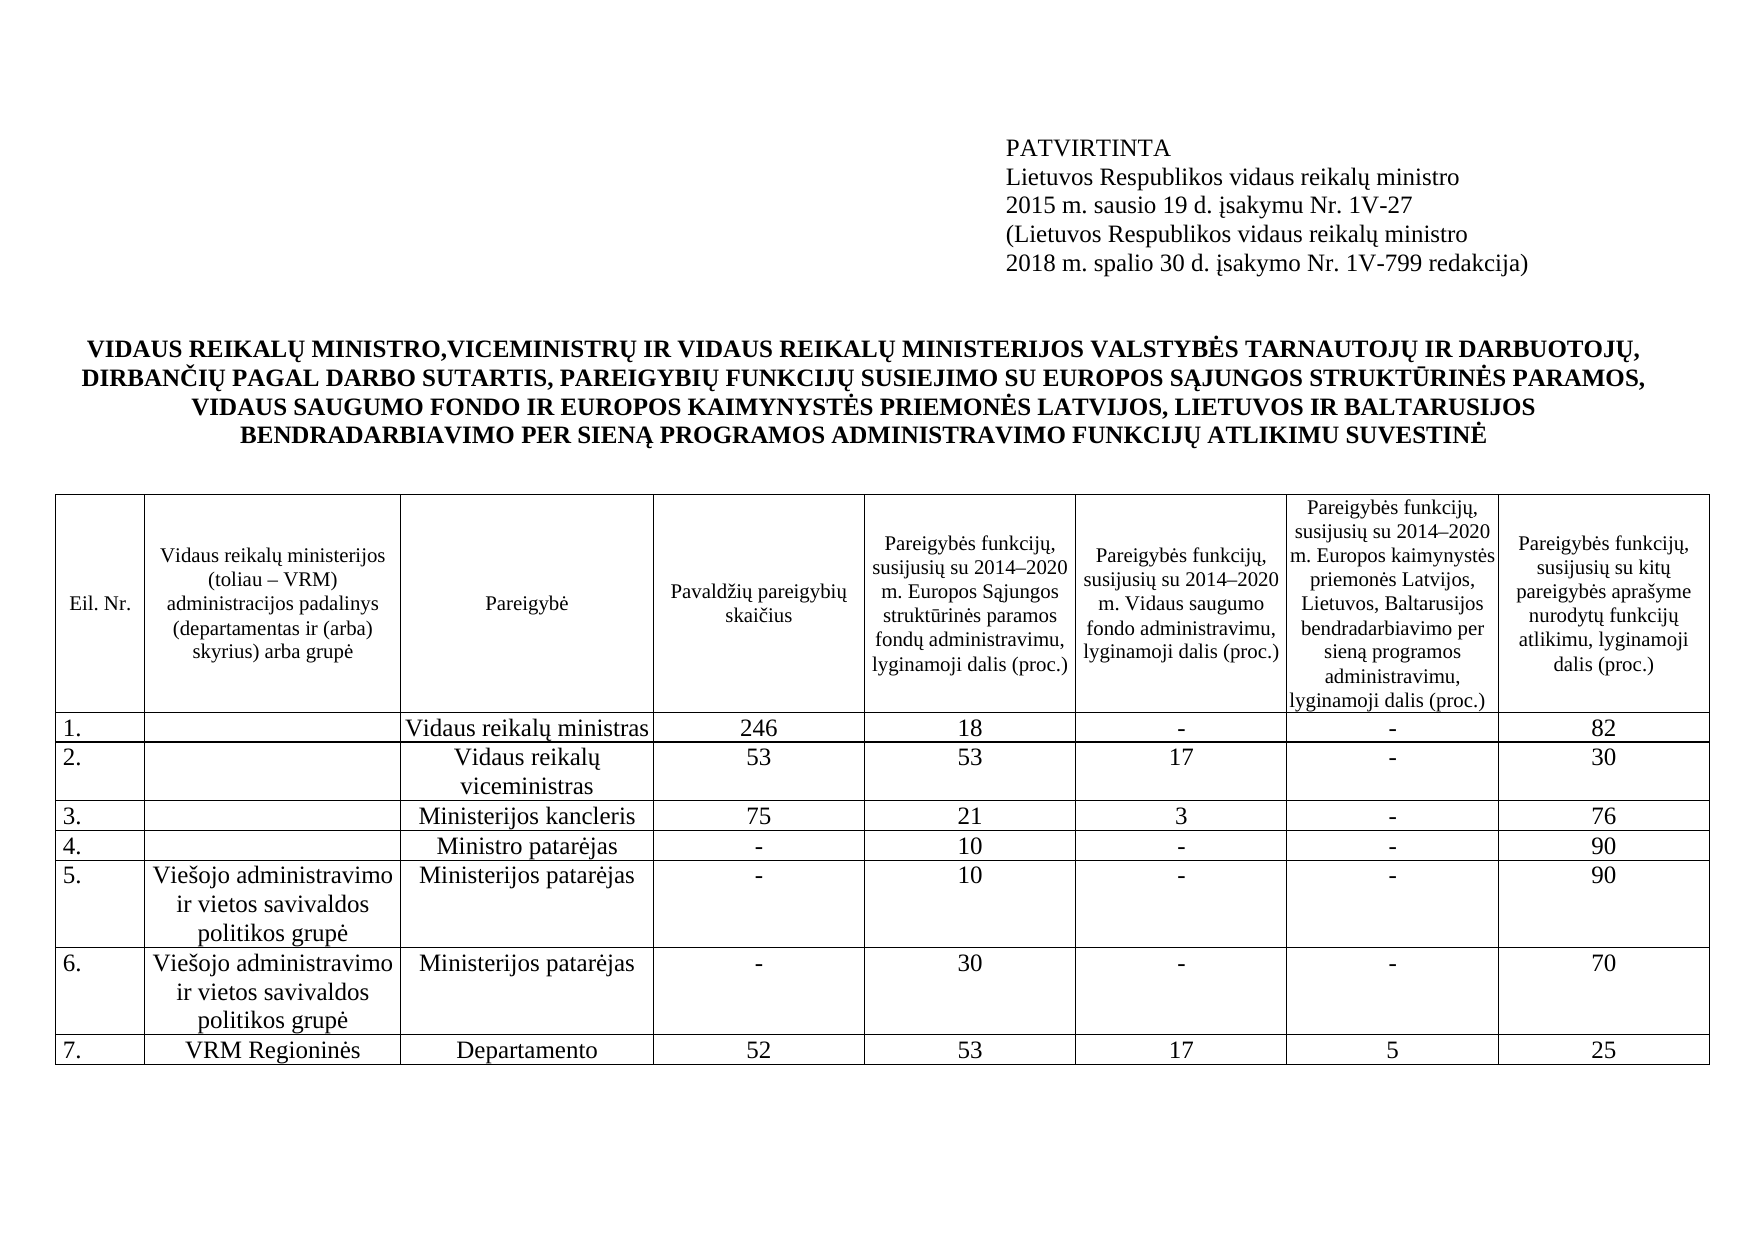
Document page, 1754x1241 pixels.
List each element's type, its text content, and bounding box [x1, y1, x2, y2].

table_header Pareigybės funkcijų, susijusių su kitų pareigybės aprašyme nurodytų funkcijų atlikimu, lyginamoji dalis (proc.) [1499, 495, 1709, 712]
table_cell - [1287, 948, 1498, 1034]
table_cell 90 [1499, 831, 1709, 859]
text Lietuvos Respublikos vidaus reikalų ministro [1006, 162, 1668, 190]
table_cell Ministerijos patarėjas [401, 948, 653, 1034]
table_cell 7. [56, 1035, 144, 1064]
table_cell - [1287, 801, 1498, 830]
table_cell Departamento [401, 1035, 653, 1064]
table_cell 2. [56, 743, 144, 800]
table_cell 4. [56, 831, 144, 859]
table_cell 82 [1499, 713, 1709, 741]
table_cell - [654, 861, 864, 947]
table_cell Ministerijos patarėjas [401, 861, 653, 947]
table_header Eil. Nr. [56, 495, 144, 712]
text 2018 m. spalio 30 d. įsakymo Nr. 1V-799 redakcija) [870, 248, 1668, 277]
table_cell - [1287, 831, 1498, 859]
table_cell Vidaus reikalų ministras [401, 713, 653, 741]
table_cell 52 [654, 1035, 864, 1064]
table_cell 17 [1076, 743, 1286, 800]
table_cell 1. [56, 713, 144, 741]
table_cell 6. [56, 948, 144, 1034]
table_cell 53 [654, 743, 864, 800]
table_header Pareigybė [401, 495, 653, 712]
table_cell - [1076, 948, 1286, 1034]
table_cell 76 [1499, 801, 1709, 830]
table_cell - [1287, 861, 1498, 947]
table_header Pareigybės funkcijų, susijusių su 2014–2020 m. Europos Sąjungos struktūrinės paramos fondų administravimu, lyginamoji dalis (proc.) [865, 495, 1075, 712]
table_cell 30 [1499, 743, 1709, 800]
table_header Pareigybės funkcijų, susijusių su 2014–2020 m. Europos kaimynystės priemonės Latvijos, Lietuvos, Baltarusijos bendradarbiavimo per sieną programos administravimu, lyginamoji dalis (proc.) [1287, 495, 1498, 712]
table_cell 10 [865, 861, 1075, 947]
table_cell 21 [865, 801, 1075, 830]
table_cell - [654, 948, 864, 1034]
table_cell - [1287, 713, 1498, 741]
table_cell [145, 713, 400, 741]
table_cell 18 [865, 713, 1075, 741]
table_header Pavaldžių pareigybių skaičius [654, 495, 864, 712]
table_cell 70 [1499, 948, 1709, 1034]
table_cell Viešojo administravimo ir vietos savivaldos politikos grupė [145, 948, 400, 1034]
table_header Vidaus reikalų ministerijos (toliau – VRM) administracijos padalinys (departamentas ir (arba) skyrius) arba grupė [145, 495, 400, 712]
table_cell Viešojo administravimo ir vietos savivaldos politikos grupė [145, 861, 400, 947]
table_cell 246 [654, 713, 864, 741]
table_cell - [1076, 713, 1286, 741]
table_cell [145, 743, 400, 800]
table_cell [145, 831, 400, 859]
table_cell [145, 801, 400, 830]
table_cell 90 [1499, 861, 1709, 947]
table_cell 53 [865, 743, 1075, 800]
table_cell - [1076, 831, 1286, 859]
table_cell - [1287, 743, 1498, 800]
table_cell 10 [865, 831, 1075, 859]
table_cell Vidaus reikalų viceministras [401, 743, 653, 800]
text (Lietuvos Respublikos vidaus reikalų ministro [870, 219, 1668, 248]
table_cell VRM Regioninės [145, 1035, 400, 1064]
table_cell 75 [654, 801, 864, 830]
table_cell 3 [1076, 801, 1286, 830]
table_cell 17 [1076, 1035, 1286, 1064]
table_cell 3. [56, 801, 144, 830]
table_cell 53 [865, 1035, 1075, 1064]
table_cell Ministerijos kancleris [401, 801, 653, 830]
table_cell 5. [56, 861, 144, 947]
text 2015 m. sausio 19 d. įsakymu Nr. 1V-27 [1006, 190, 1668, 219]
table_cell 5 [1287, 1035, 1498, 1064]
table_cell - [1076, 861, 1286, 947]
text VIDAUS REIKALŲ MINISTRO,VICEMINISTRŲ IR VIDAUS REIKALŲ MINISTERIJOS VALSTYBĖS TARNAUTOJŲ IR DARBUOTOJŲ, DIRBANČIŲ PAGAL DARBO SUTARTIS, PAREIGYBIŲ FUNKCIJŲ SUSIEJIMO SU EUROPOS SĄJUNGOS STRUKTŪRINĖS PARAMOS, VIDAUS SAUGUMO FONDO IR EUROPOS KAIMYNYSTĖS PRIEMONĖS LATVIJOS, LIETUVOS IR BALTARUSIJOS BENDRADARBIAVIMO PER SIENĄ PROGRAMOS ADMINISTRAVIMO FUNKCIJŲ ATLIKIMU SUVESTINĖ [59, 334, 1668, 449]
table_cell - [654, 831, 864, 859]
table_cell 25 [1499, 1035, 1709, 1064]
table_cell 30 [865, 948, 1075, 1034]
table_header Pareigybės funkcijų, susijusių su 2014–2020 m. Vidaus saugumo fondo administravimu, lyginamoji dalis (proc.) [1076, 495, 1286, 712]
table_cell Ministro patarėjas [401, 831, 653, 859]
text PATVIRTINTA [870, 133, 1668, 162]
